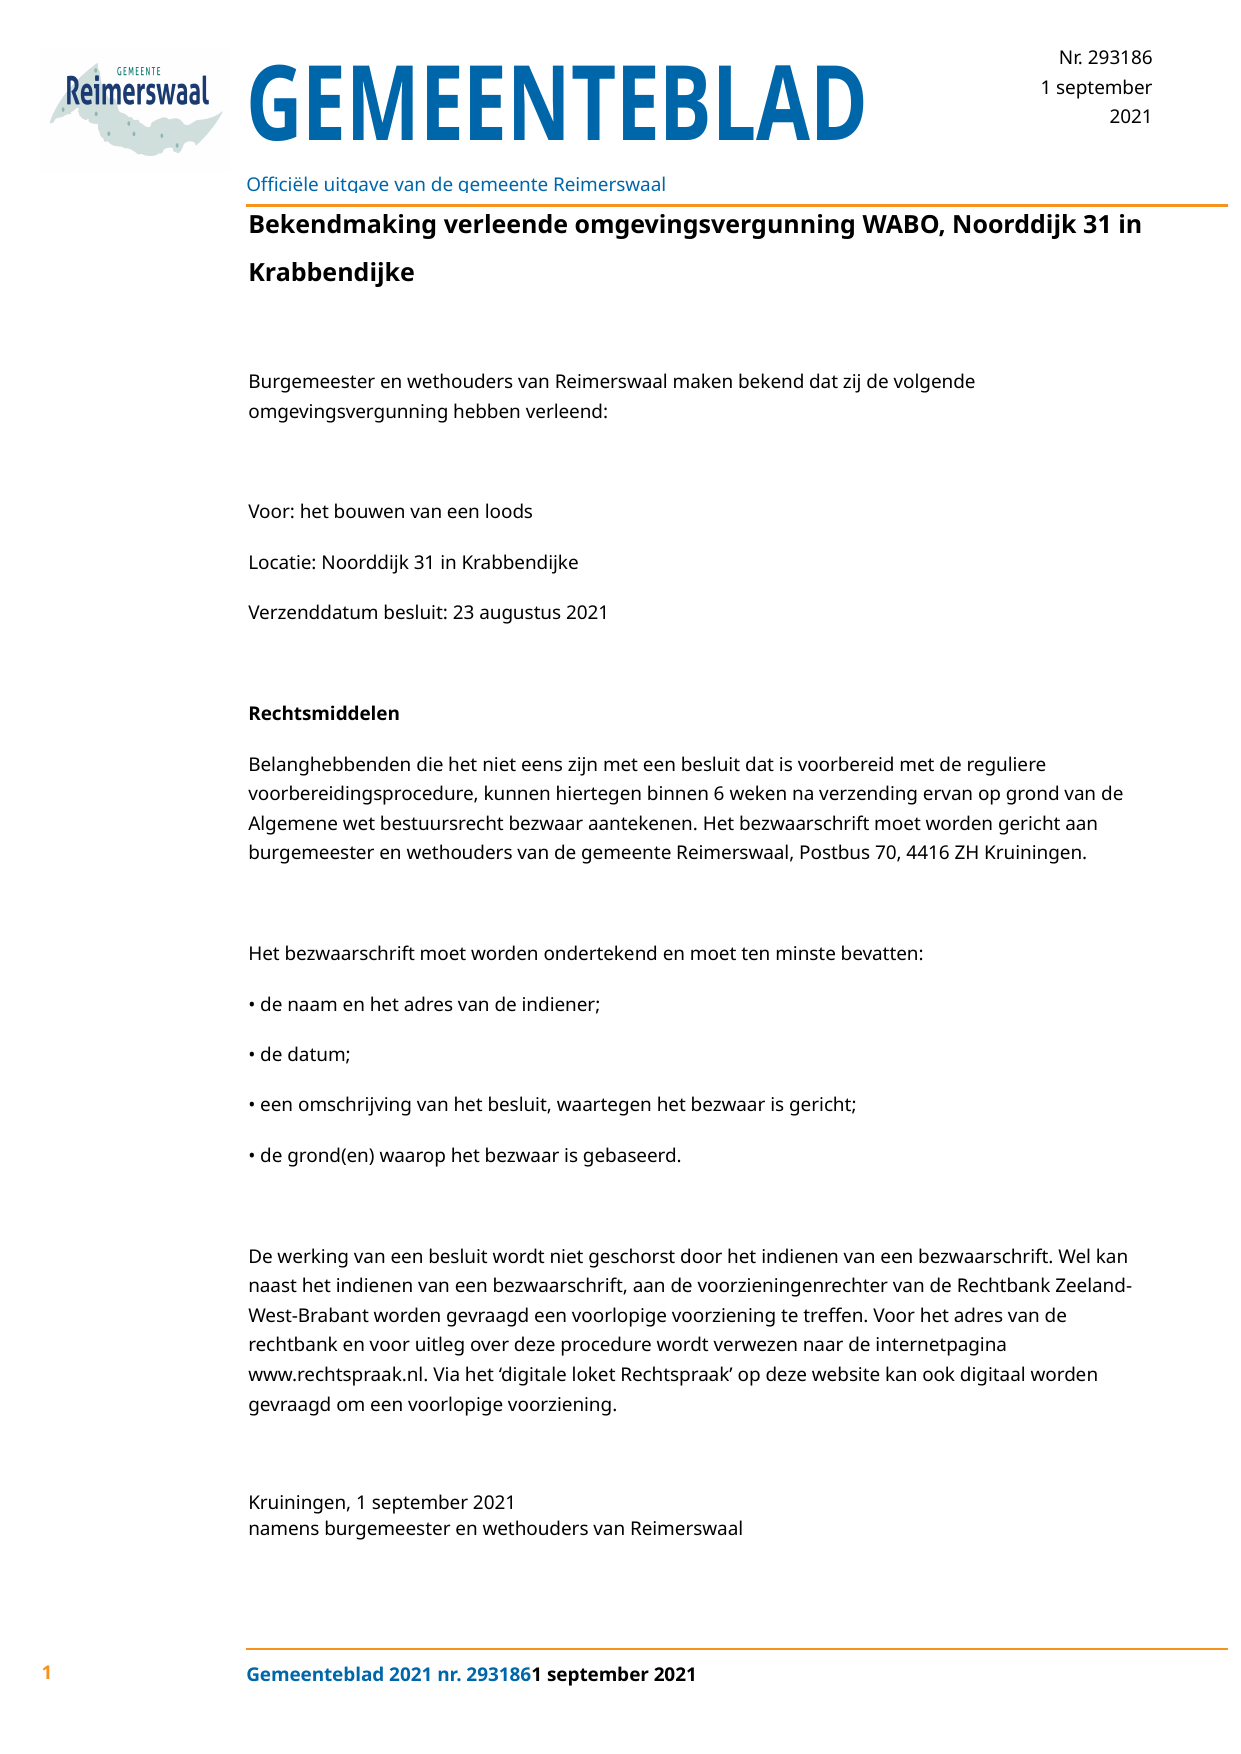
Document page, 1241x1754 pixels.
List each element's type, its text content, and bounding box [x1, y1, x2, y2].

text Kruiningen, 1 september 2021 [248, 1489, 1152, 1515]
text Bekendmaking verleende omgevingsvergunning WABO, Noorddijk 31 in Krabbendijke [248, 207, 1152, 288]
text • de naam en het adres van de indiener; [248, 991, 1152, 1017]
text Verzenddatum besluit: 23 augustus 2021 [248, 599, 1152, 625]
text Het bezwaarschrift moet worden ondertekend en moet ten minste bevatten: [248, 940, 1152, 966]
text Burgemeester en wethouders van Reimerswaal maken bekend dat zij de volgende omgevingsvergunning hebben verleend: [248, 368, 1152, 424]
text • een omschrijving van het besluit, waartegen het bezwaar is gericht; [248, 1092, 1152, 1117]
text namens burgemeester en wethouders van Reimerswaal [248, 1515, 1152, 1541]
text • de grond(en) waarop het bezwaar is gebaseerd. [248, 1142, 1152, 1168]
text Rechtsmiddelen [248, 700, 1152, 726]
text Voor: het bouwen van een loods [248, 499, 1152, 524]
text Belanghebbenden die het niet eens zijn met een besluit dat is voorbereid met de reguliere voorbereidingsprocedure, kunnen hiertegen binnen 6 weken na verzending ervan op grond van de Algemene wet bestuursrecht bezwaar aantekenen. Het bezwaarschrift moet worden gericht aan burgemeester en wethouders van de gemeente Reimerswaal, Postbus 70, 4416 ZH Kruiningen. [248, 751, 1152, 865]
text Locatie: Noorddijk 31 in Krabbendijke [248, 549, 1152, 575]
picture [41, 47, 231, 172]
text De werking van een besluit wordt niet geschorst door het indienen van een bezwaarschrift. Wel kan naast het indienen van een bezwaarschrift, aan de voorzieningenrechter van de Rechtbank Zeeland-West-Brabant worden gevraagd een voorlopige voorziening te treffen. Voor het adres van de rechtbank en voor uitleg over deze procedure wordt verwezen naar de internetpagina www.rechtspraak.nl. Via het ‘digitale loket Rechtspraak’ op deze website kan ook digitaal worden gevraagd om een voorlopige voorziening. [248, 1243, 1152, 1417]
text • de datum; [248, 1041, 1152, 1067]
